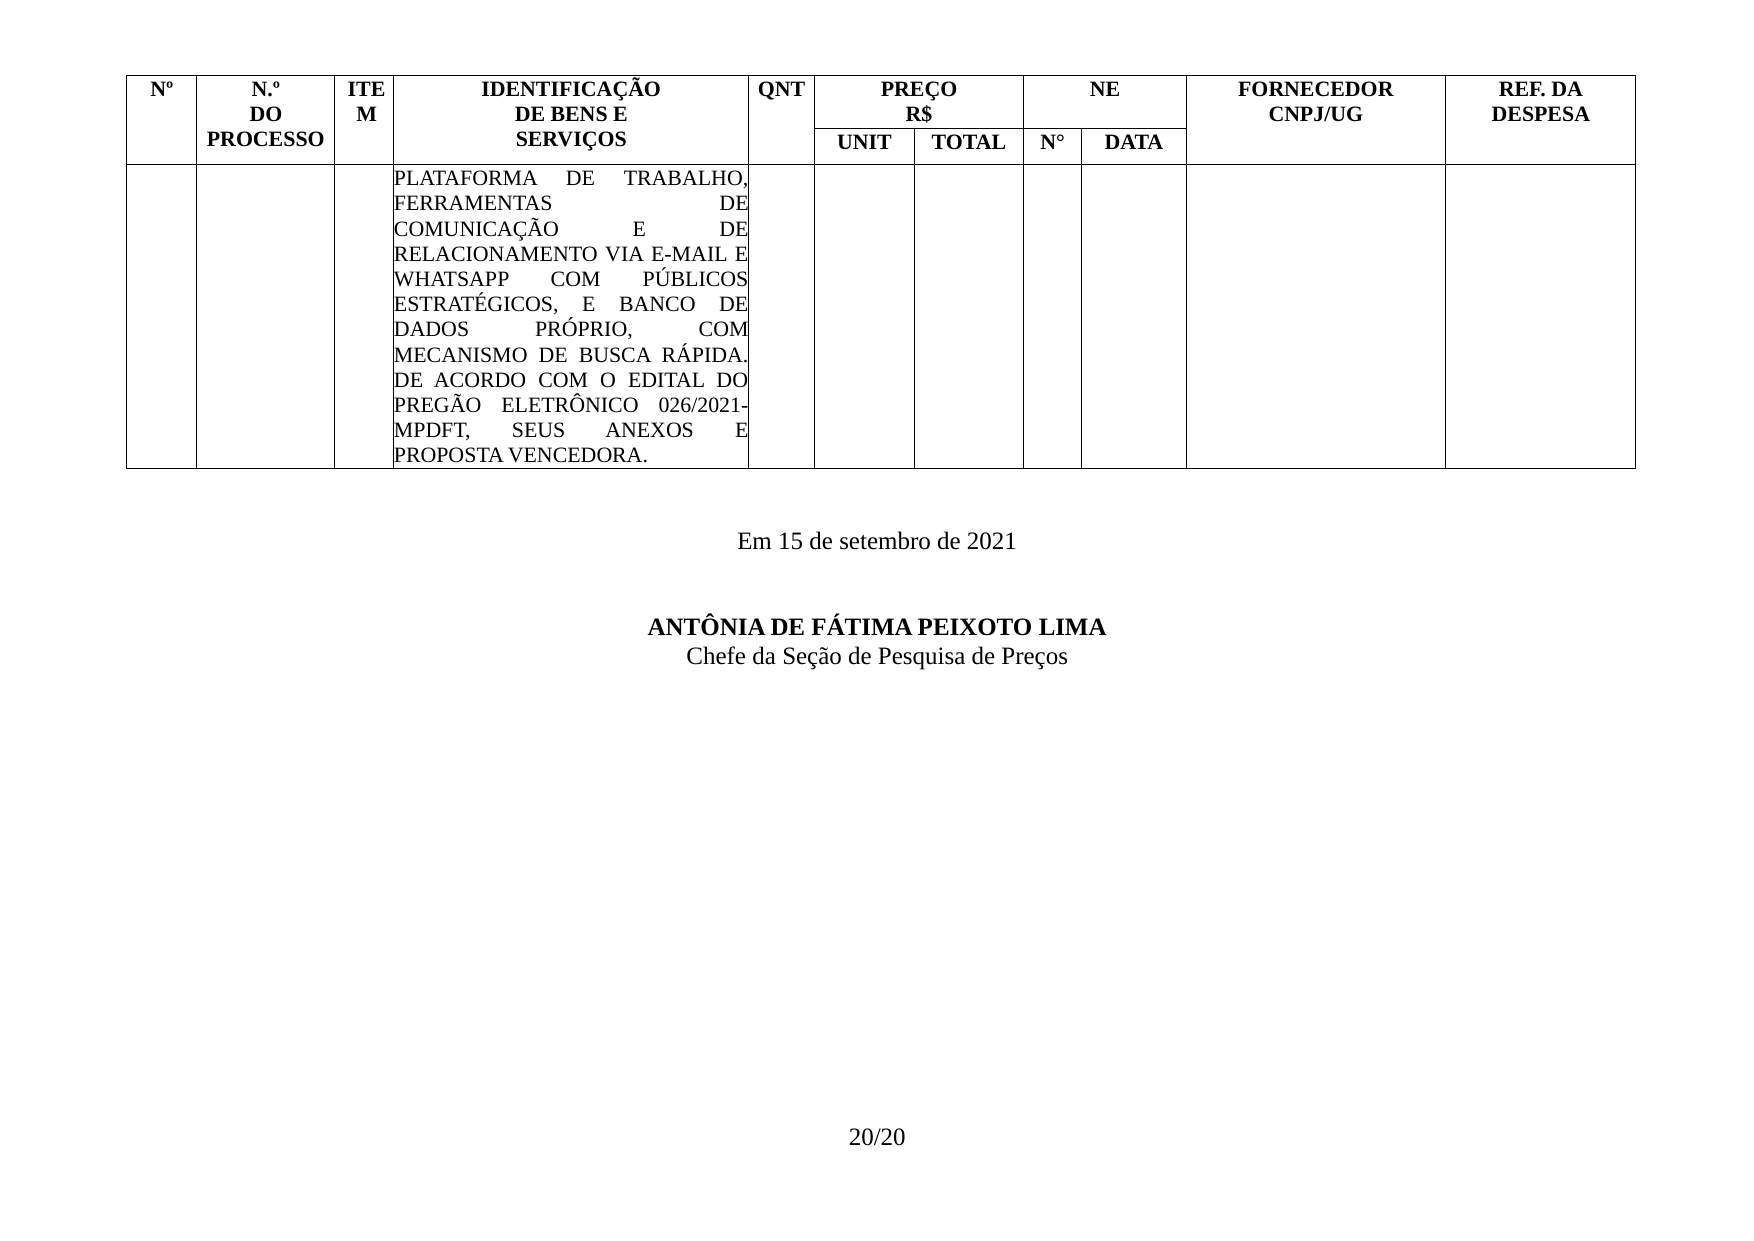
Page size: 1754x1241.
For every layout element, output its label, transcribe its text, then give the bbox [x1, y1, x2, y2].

table_header FORNECEDOR CNPJ/UG [1187, 76, 1445, 164]
table_header NE [1024, 76, 1186, 128]
table_cell [1024, 165, 1081, 468]
table_cell [749, 165, 814, 468]
table_header Nº [127, 76, 196, 164]
table_cell [815, 165, 914, 468]
table_cell N° [1024, 129, 1081, 164]
table_cell [1082, 165, 1186, 468]
table_cell TOTAL [915, 129, 1023, 164]
table_cell UNIT [815, 129, 914, 164]
table_header ITEM [335, 76, 393, 164]
table_header QNT [749, 76, 814, 164]
table_header IDENTIFICAÇÃO DE BENS E SERVIÇOS [394, 76, 748, 164]
table_cell [197, 165, 334, 468]
table_cell DATA [1082, 129, 1186, 164]
table_header PREÇO R$ [815, 76, 1023, 128]
table_cell [335, 165, 393, 468]
table_cell [1446, 165, 1635, 468]
text ANTÔNIA DE FÁTIMA PEIXOTO LIMA [118, 612, 1636, 641]
table_header N.º DO PROCESSO [197, 76, 334, 164]
text Em 15 de setembro de 2021 [118, 526, 1636, 555]
table_cell [127, 165, 196, 468]
table_cell [1187, 165, 1445, 468]
text Chefe da Seção de Pesquisa de Preços [118, 641, 1636, 670]
table_cell [915, 165, 1023, 468]
table_cell PLATAFORMA DE TRABALHO, FERRAMENTAS DE COMUNICAÇÃO E DE RELACIONAMENTO VIA E-MAIL E WHATSAPP COM PÚBLICOS ESTRATÉGICOS, E BANCO DE DADOS PRÓPRIO, COM MECANISMO DE BUSCA RÁPIDA. DE ACORDO COM O EDITAL DO PREGÃO ELETRÔNICO 026/2021-MPDFT, SEUS ANEXOS E PROPOSTA VENCEDORA. [394, 165, 748, 468]
table_header REF. DA DESPESA [1446, 76, 1635, 164]
